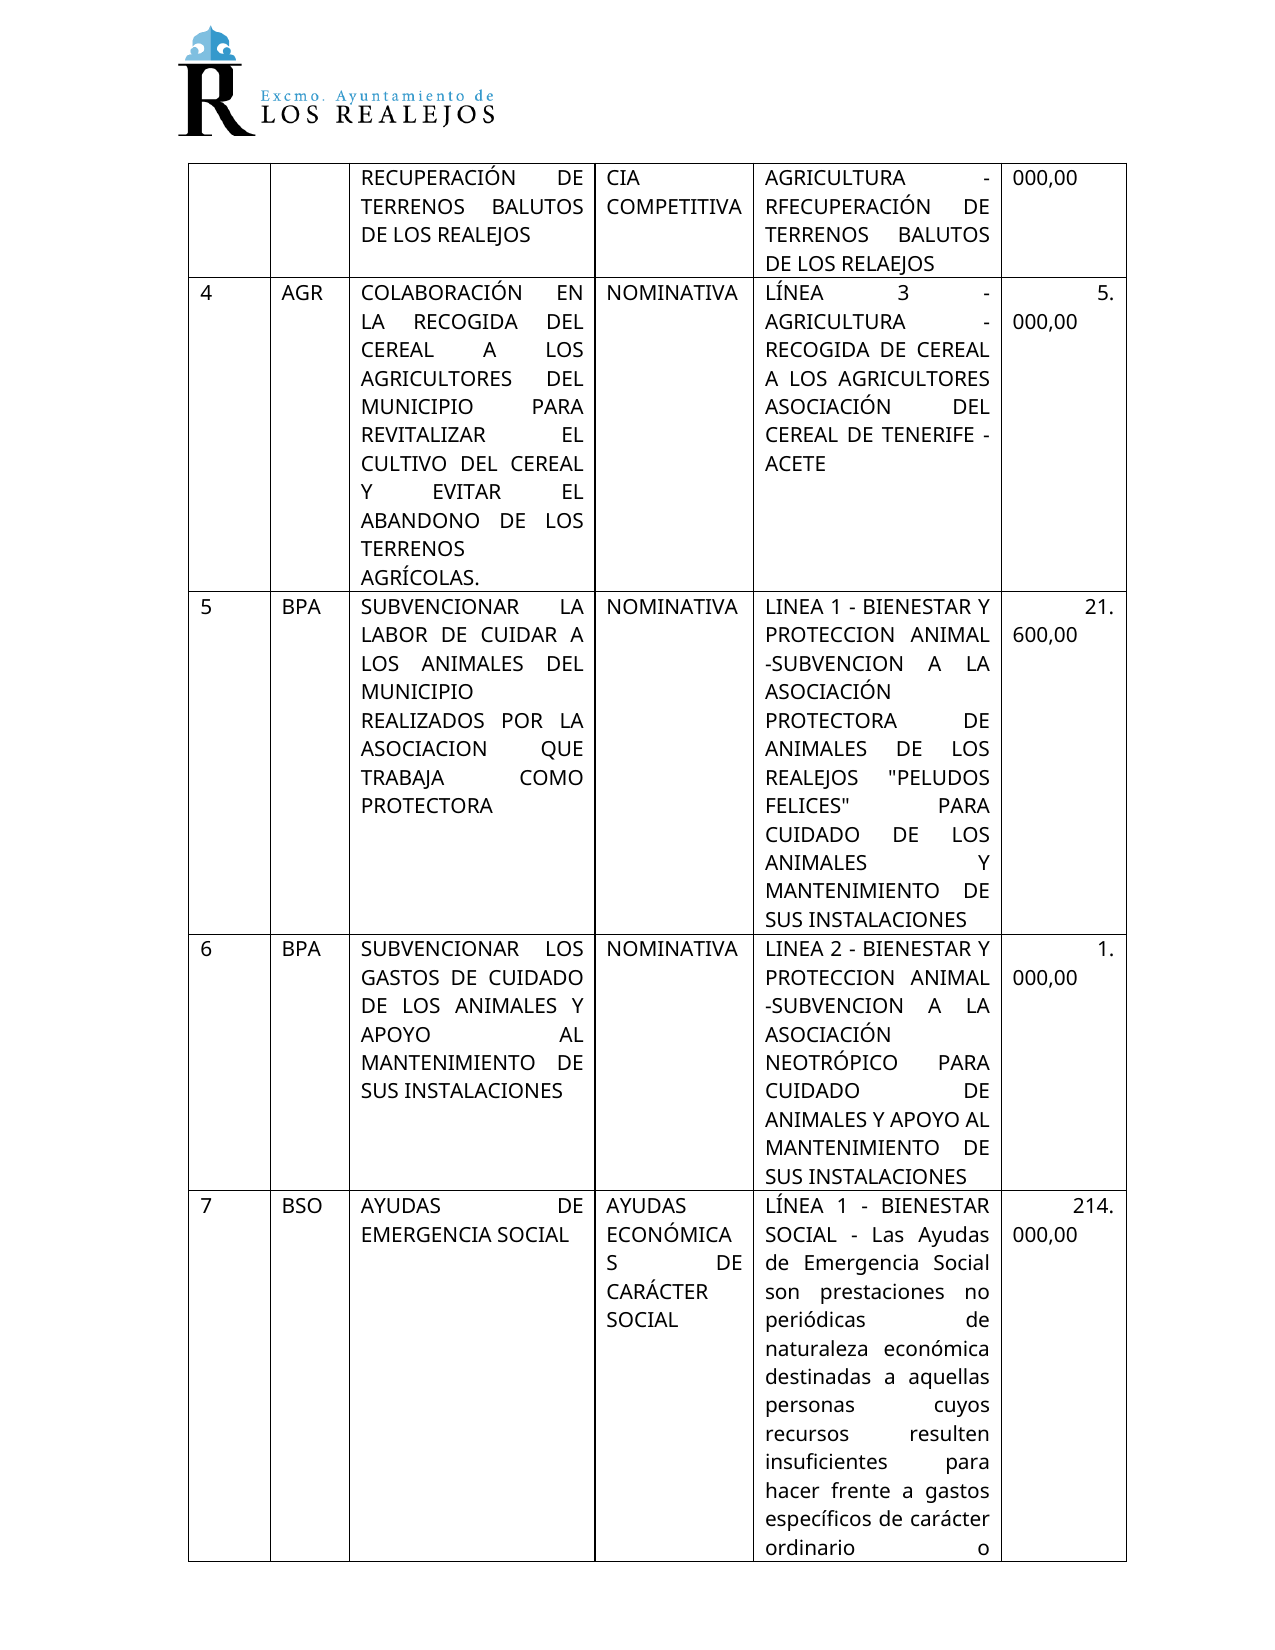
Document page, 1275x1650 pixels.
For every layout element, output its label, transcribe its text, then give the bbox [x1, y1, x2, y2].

table_cell AYUDAS ECONÓMICAS DE CARÁCTER SOCIAL [596, 1191, 753, 1561]
table_cell SUBVENCIONAR LOS GASTOS DE CUIDADO DE LOS ANIMALES Y APOYO AL MANTENIMIENTO DE SUS INSTALACIONES [350, 935, 594, 1190]
table_cell NOMINATIVA [596, 278, 753, 591]
table_cell [189, 164, 270, 277]
table_cell 6 [189, 935, 270, 1190]
table_cell AGR [271, 278, 349, 591]
table_cell 5 [189, 592, 270, 933]
table_cell LINEA 1 - BIENESTAR Y PROTECCION ANIMAL -SUBVENCION A LA ASOCIACIÓN PROTECTORA DE ANIMALES DE LOS REALEJOS "PELUDOS FELICES" PARA CUIDADO DE LOS ANIMALES Y MANTENIMIENTO DE SUS INSTALACIONES [754, 592, 1001, 933]
table_cell CIA COMPETITIVA [596, 164, 753, 277]
table_cell 21.600,00 [1002, 592, 1126, 933]
table_cell - AGRICULTURA - RFECUPERACIÓN DE TERRENOS BALUTOS DE LOS RELAEJOS [754, 164, 1001, 277]
table_cell [271, 164, 349, 277]
table_cell 000,00 [1002, 164, 1126, 277]
table_cell AYUDAS DE EMERGENCIA SOCIAL [350, 1191, 594, 1561]
table_cell LINEA 2 - BIENESTAR Y PROTECCION ANIMAL -SUBVENCION A LA ASOCIACIÓN NEOTRÓPICO PARA CUIDADO DE ANIMALES Y APOYO AL MANTENIMIENTO DE SUS INSTALACIONES [754, 935, 1001, 1190]
table_cell 7 [189, 1191, 270, 1561]
table_cell LÍNEA 1 - BIENESTAR SOCIAL - Las Ayudas de Emergencia Social son prestaciones no periódicas de naturaleza económica destinadas a aquellas personas cuyos recursos resulten insuficientes para hacer frente a gastos específicos de carácter ordinario o [754, 1191, 1001, 1561]
table_cell BPA [271, 935, 349, 1190]
table_cell 214.000,00 [1002, 1191, 1126, 1561]
table_cell BPA [271, 592, 349, 933]
table_cell LÍNEA 3 - AGRICULTURA - RECOGIDA DE CEREAL A LOS AGRICULTORES ASOCIACIÓN DEL CEREAL DE TENERIFE - ACETE [754, 278, 1001, 591]
table_cell NOMINATIVA [596, 592, 753, 933]
table_cell SUBVENCIONAR LA LABOR DE CUIDAR A LOS ANIMALES DEL MUNICIPIO REALIZADOS POR LA ASOCIACION QUE TRABAJA COMO PROTECTORA [350, 592, 594, 933]
table_cell NOMINATIVA [596, 935, 753, 1190]
table_cell 1.000,00 [1002, 935, 1126, 1190]
table_cell 4 [189, 278, 270, 591]
table_cell 5.000,00 [1002, 278, 1126, 591]
table_cell COLABORACIÓN EN LA RECOGIDA DEL CEREAL A LOS AGRICULTORES DEL MUNICIPIO PARA REVITALIZAR EL CULTIVO DEL CEREAL Y EVITAR EL ABANDONO DE LOS TERRENOS AGRÍCOLAS. [350, 278, 594, 591]
table_cell RECUPERACIÓN DE TERRENOS BALUTOS DE LOS REALEJOS [350, 164, 594, 277]
table_cell BSO [271, 1191, 349, 1561]
